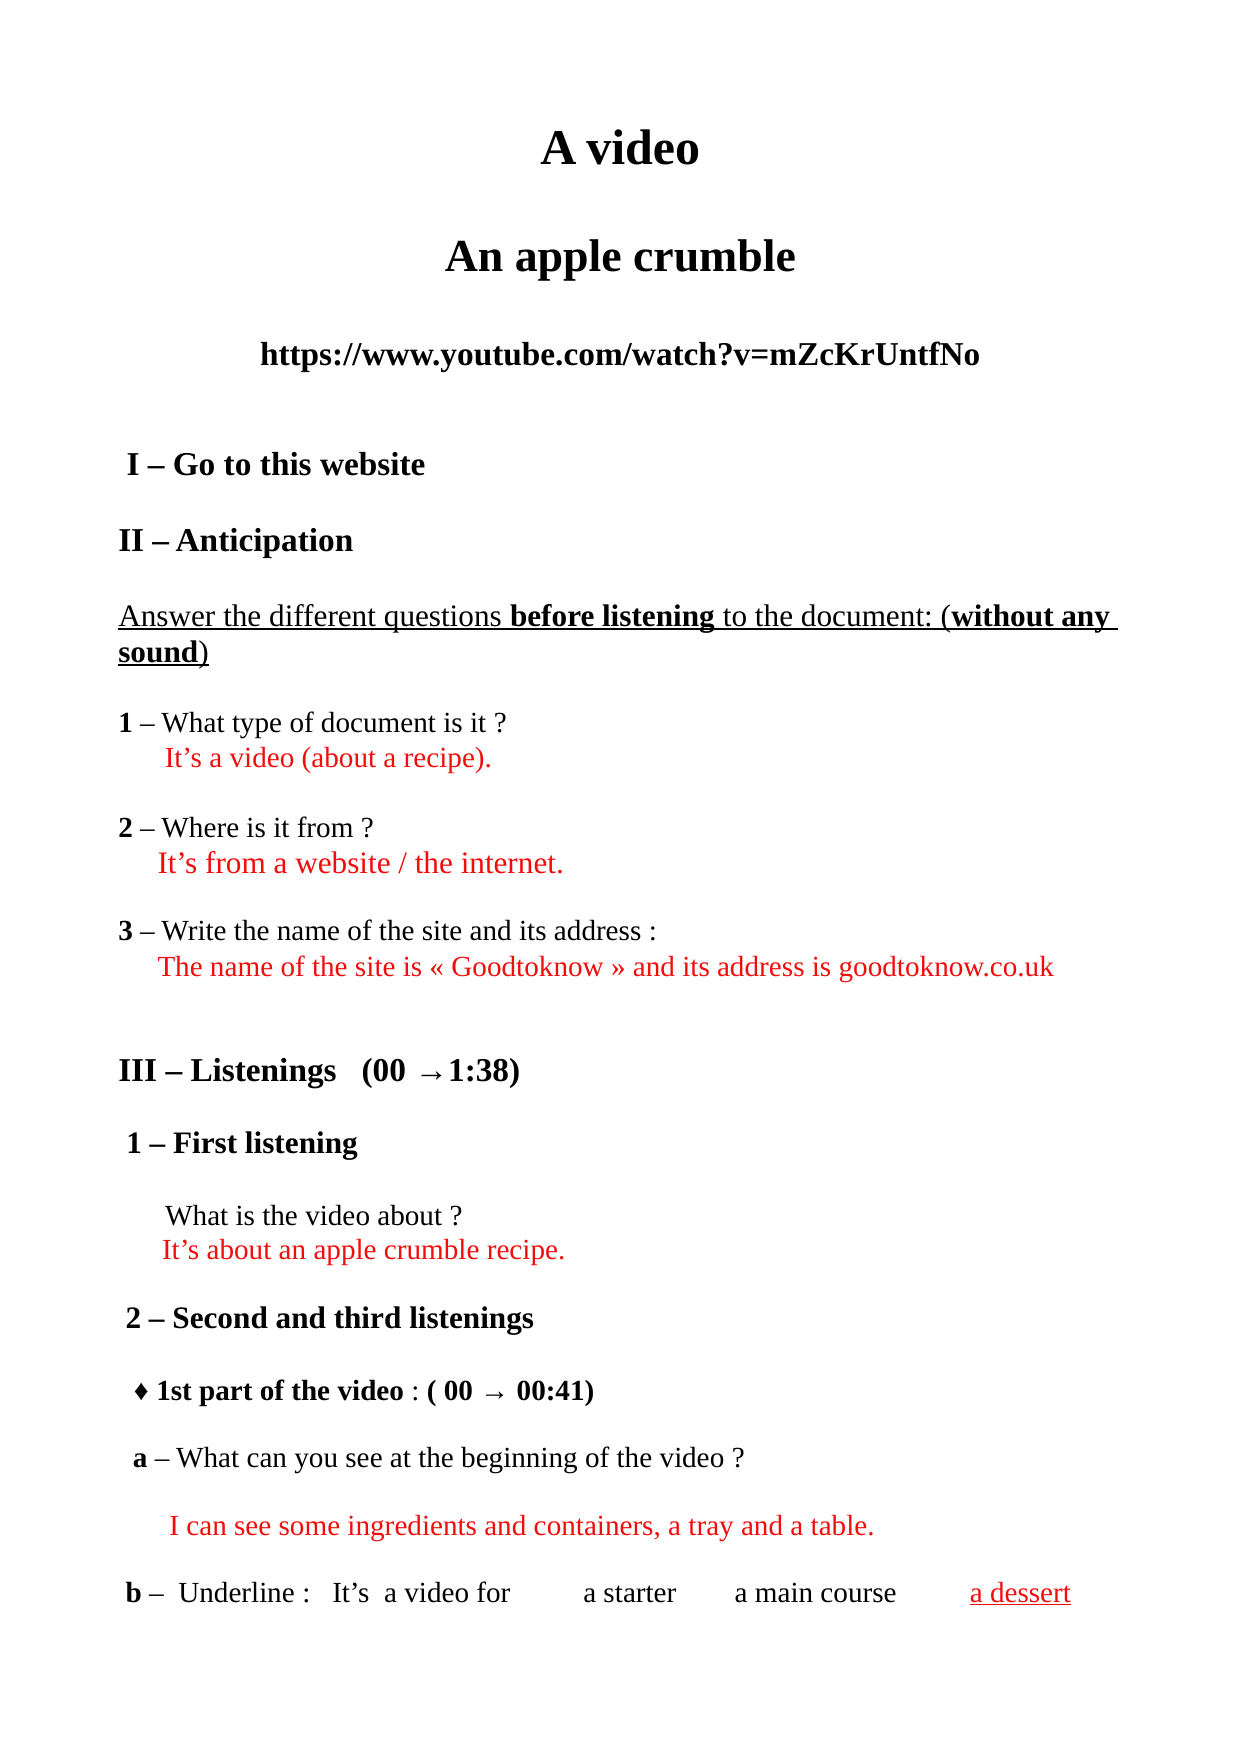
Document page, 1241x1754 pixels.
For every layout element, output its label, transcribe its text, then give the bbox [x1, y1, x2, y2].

text It’s from a website / the internet. [118, 844, 1122, 880]
text Answer the different questions before listening to the document: (without any sound) [118, 597, 1122, 669]
text https://www.youtube.com/watch?v=mZcKrUntfNo [118, 334, 1122, 372]
text A video [118, 118, 1122, 176]
text An apple crumble [118, 228, 1122, 281]
text It’s about an apple crumble recipe. [118, 1232, 1122, 1266]
text 3 – Write the name of the site and its address : [118, 913, 1122, 947]
text 1 – First listening [118, 1124, 1122, 1160]
text What is the video about ? [118, 1196, 1122, 1232]
text ♦ 1st part of the video : ( 00 → 00:41) [118, 1371, 1122, 1407]
text 1 – What type of document is it ? [118, 705, 1122, 739]
text III – Listenings (00 →1:38) [118, 1050, 1122, 1088]
text It’s a video (about a recipe). [118, 739, 1122, 774]
text b – Underline : It’s a video for a starter a main course a dessert [118, 1575, 1122, 1608]
text a – What can you see at the beginning of the video ? [118, 1441, 1122, 1474]
text 2 – Second and third listenings [118, 1299, 1122, 1335]
text I – Go to this website [118, 444, 1122, 482]
text II – Anticipation [118, 521, 1122, 559]
text 2 – Where is it from ? [118, 811, 1122, 844]
text I can see some ingredients and containers, a tray and a table. [118, 1508, 1122, 1541]
text The name of the site is « Goodtoknow » and its address is goodtoknow.co.uk [118, 947, 1122, 983]
